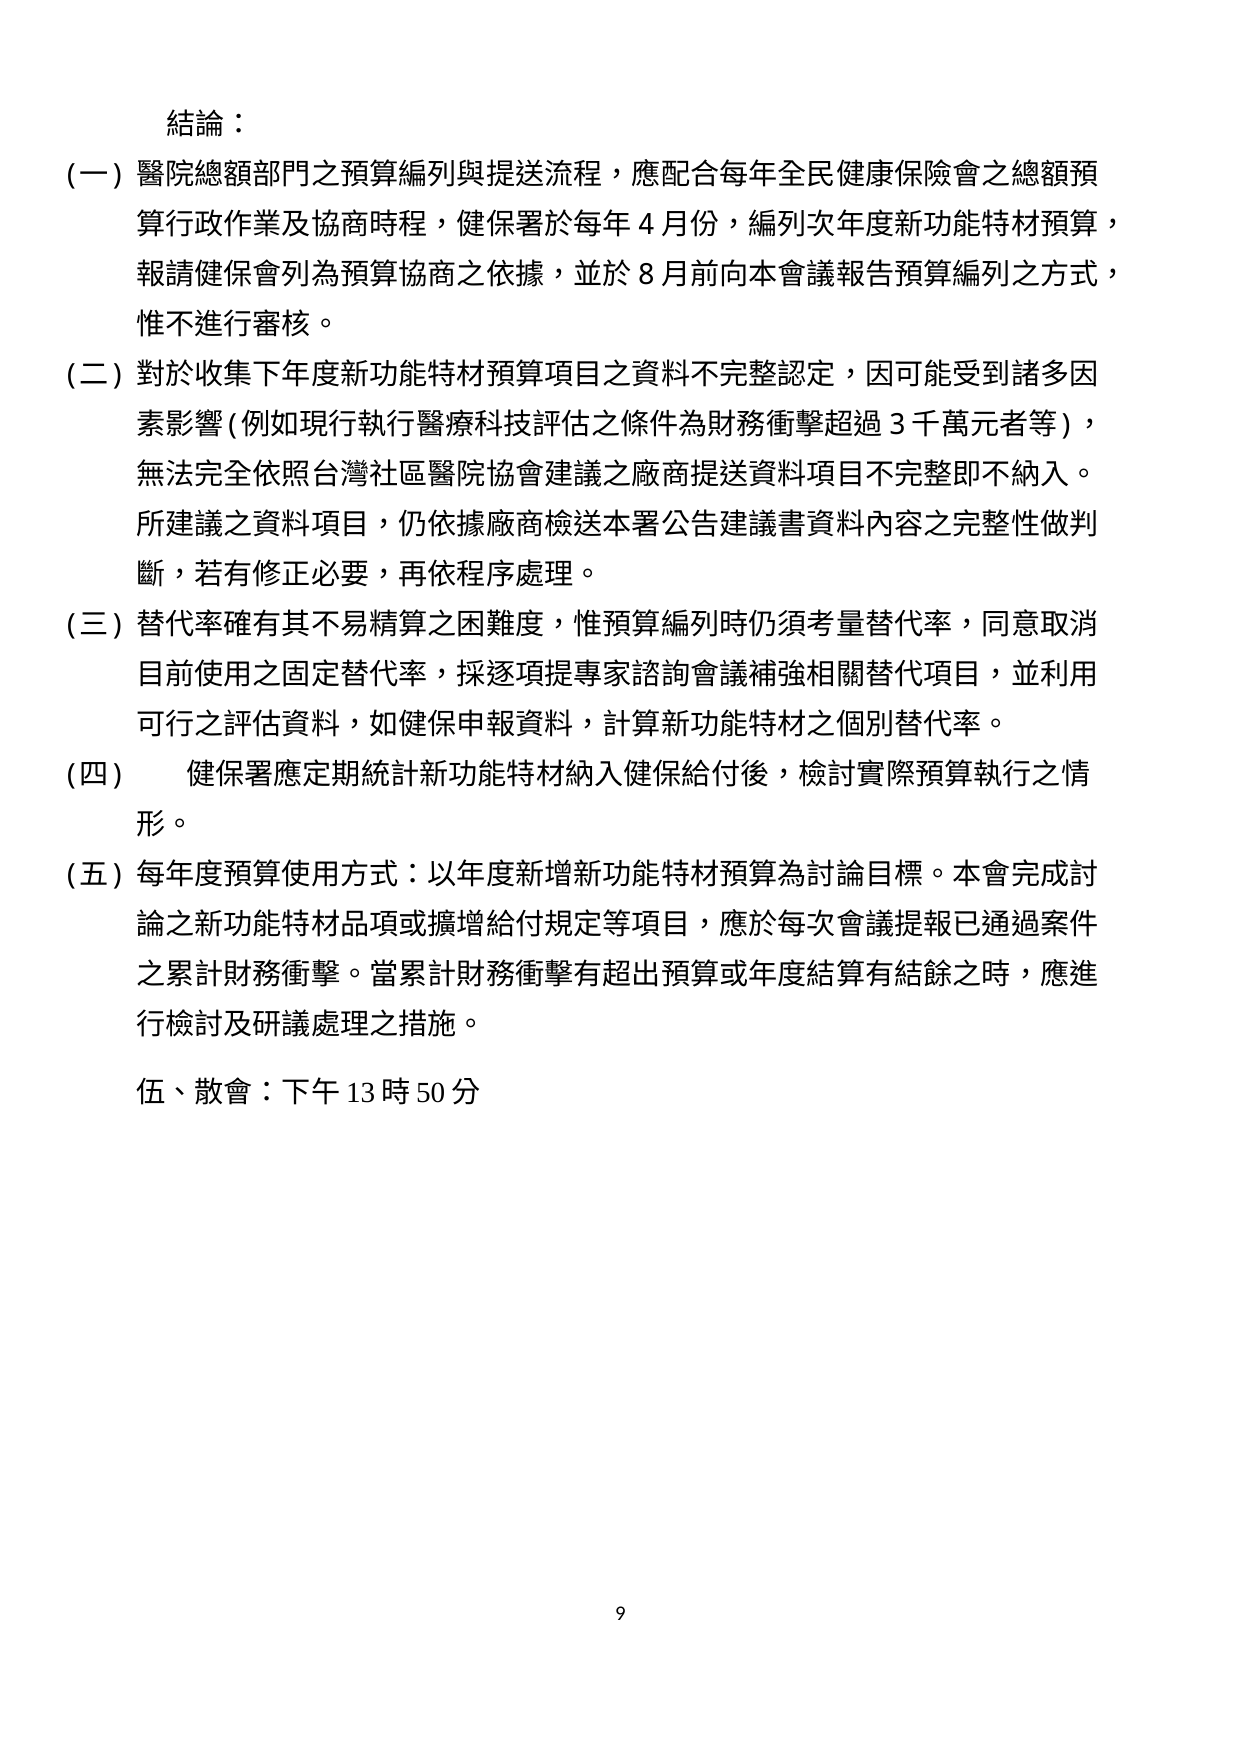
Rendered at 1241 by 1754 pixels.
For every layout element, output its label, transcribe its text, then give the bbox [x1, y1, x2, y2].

text 結論： [166, 94, 1104, 144]
text (四) 健保署應定期統計新功能特材納入健保給付後，檢討實際預算執行之情形。 [62, 744, 1104, 844]
text (五) 每年度預算使用方式：以年度新增新功能特材預算為討論目標。本會完成討論之新功能特材品項或擴增給付規定等項目，應於每次會議提報已通過案件之累計財務衝擊。當累計財務衝擊有超出預算或年度結算有結餘之時，應進行檢討及研議處理之措施。 [62, 844, 1104, 1044]
text 伍、散會：下午13時50分 [136, 1063, 1104, 1113]
text (二) 對於收集下年度新功能特材預算項目之資料不完整認定，因可能受到諸多因素影響(例如現行執行醫療科技評估之條件為財務衝擊超過3千萬元者等)，無法完全依照台灣社區醫院協會建議之廠商提送資料項目不完整即不納入。所建議之資料項目，仍依據廠商檢送本署公告建議書資料內容之完整性做判斷，若有修正必要，再依程序處理。 [62, 344, 1104, 594]
text (一) 醫院總額部門之預算編列與提送流程，應配合每年全民健康保險會之總額預算行政作業及協商時程，健保署於每年4月份，編列次年度新功能特材預算，報請健保會列為預算協商之依據，並於8月前向本會議報告預算編列之方式，惟不進行審核。 [62, 144, 1104, 344]
text (三) 替代率確有其不易精算之困難度，惟預算編列時仍須考量替代率，同意取消目前使用之固定替代率，採逐項提專家諮詢會議補強相關替代項目，並利用可行之評估資料，如健保申報資料，計算新功能特材之個別替代率。 [62, 594, 1104, 744]
